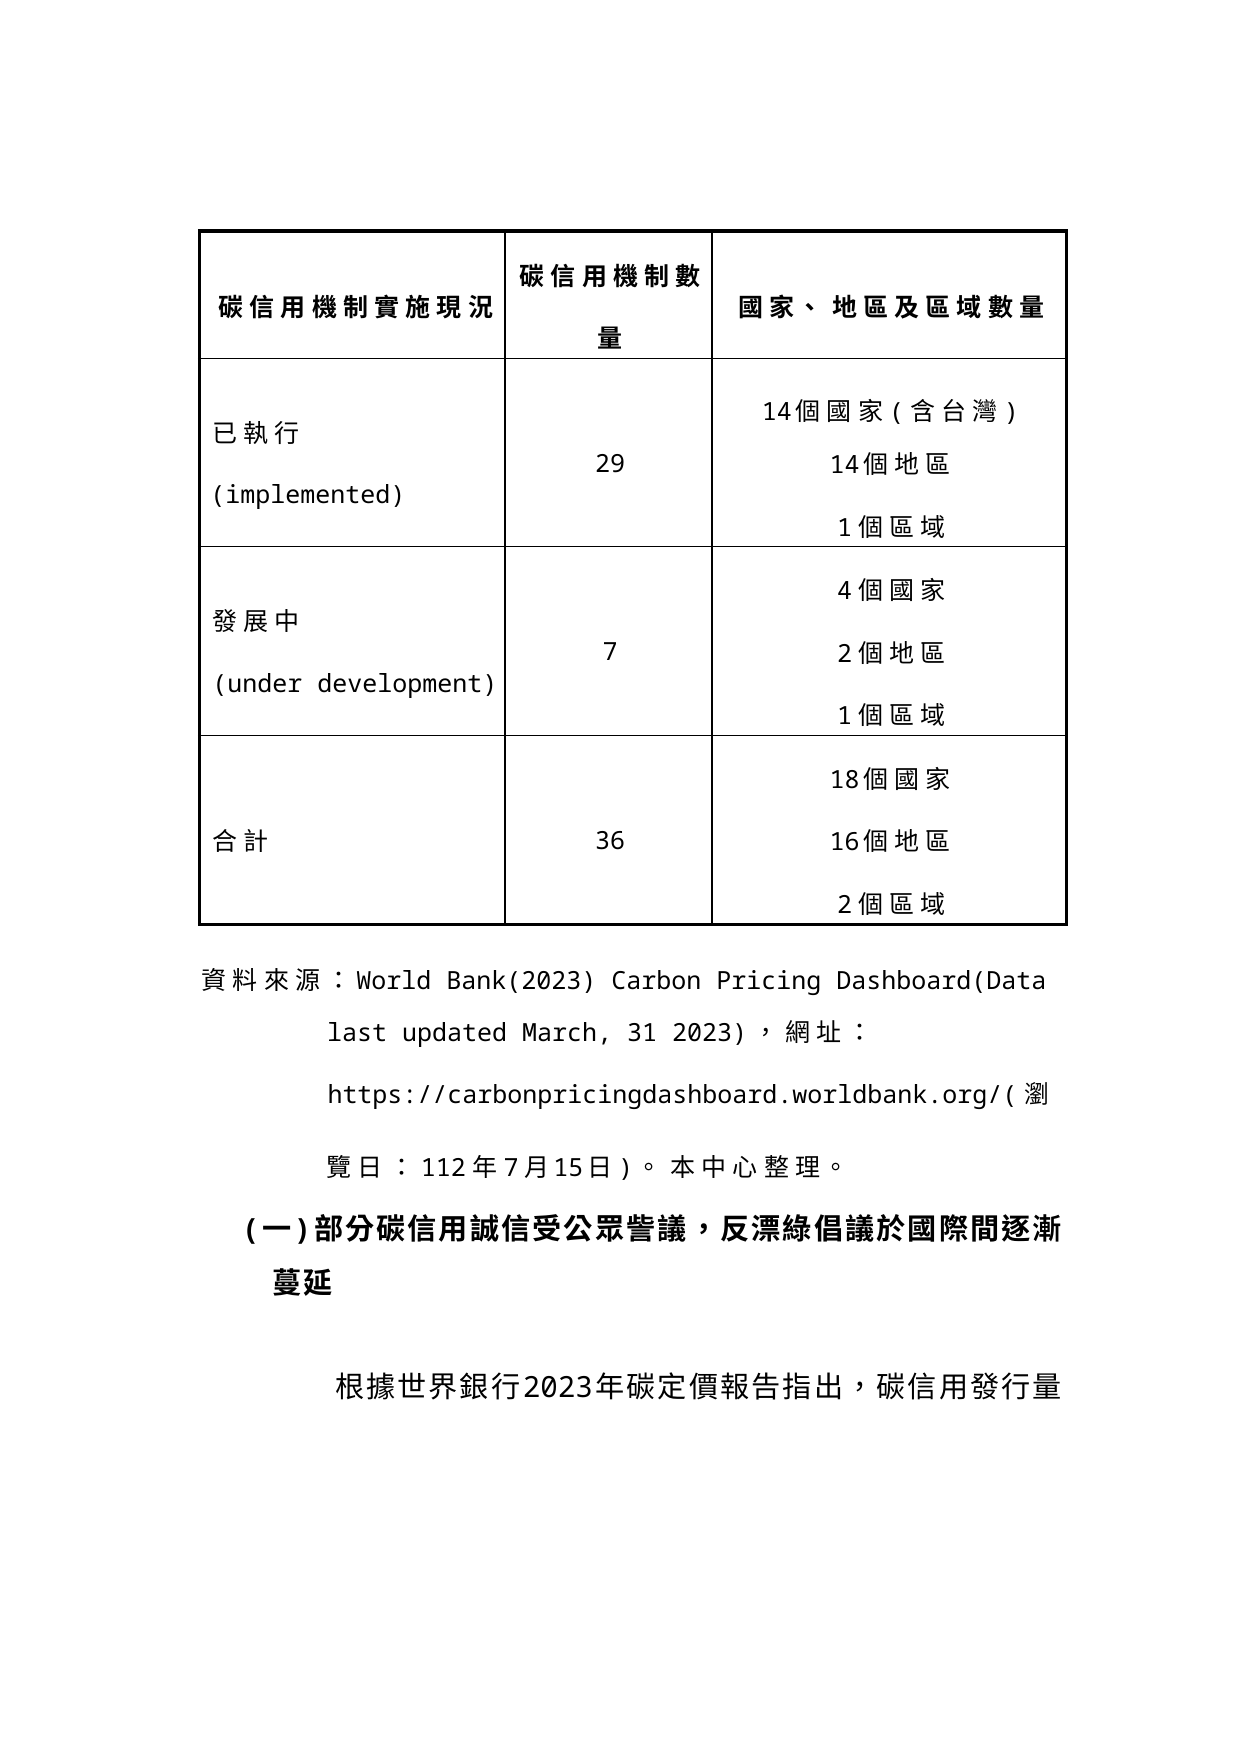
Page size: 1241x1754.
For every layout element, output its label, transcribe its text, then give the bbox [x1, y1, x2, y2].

text 資料來源：World Bank(2023) Carbon Pricing Dashboard(Data last updated March, 31 2023)，網址：https://carbonpricingdashboard.worldbank.org/(瀏覽日：112年7月15日)。本中心整理。 [192, 926, 1063, 1176]
table_cell 合計 [201, 736, 504, 923]
table_cell 18個國家 16個地區 2個區域 [713, 736, 1065, 923]
table_cell 4個國家 2個地區 1個區域 [713, 547, 1065, 734]
text 根據世界銀行2023年碳定價報告指出，碳信用發行量歷經兩年快速成長，於2022年出現放緩現象，全球發行量及註銷量(retirement)相較高峰期2021年均略為下降(詳圖4)，其步伐放緩原因之一為部分碳信用誠信受到公眾批評。2022年全球碳信用發行量按信用機制型態別統計，以獨立信用機制(Independent crediting mechanisms)主導市場供應量2.75億公噸CO2e，約占58%最高(圖4，藍標)；另國際信用機制(international crediting mechanisms)及國內信用機制(domestic crediting mechanisms)次之(如圖4，灰標及綠標)。 [266, 1301, 1063, 1426]
table_cell 29 [506, 359, 711, 546]
table_cell 7 [506, 547, 711, 734]
table_cell 14個國家(含台灣) 14個地區 1個區域 [713, 359, 1065, 546]
table_cell 發展中 (under development) [201, 547, 504, 734]
table_header 國家、地區及區域數量 [713, 233, 1065, 357]
table_cell 已執行 (implemented) [201, 359, 504, 546]
table_header 碳信用機制數量 [506, 233, 711, 357]
table_cell 36 [506, 736, 711, 923]
table_header 碳信用機制實施現況 [201, 233, 504, 357]
text (一)部分碳信用誠信受公眾訾議，反漂綠倡議於國際間逐漸蔓延 [236, 1176, 1063, 1301]
